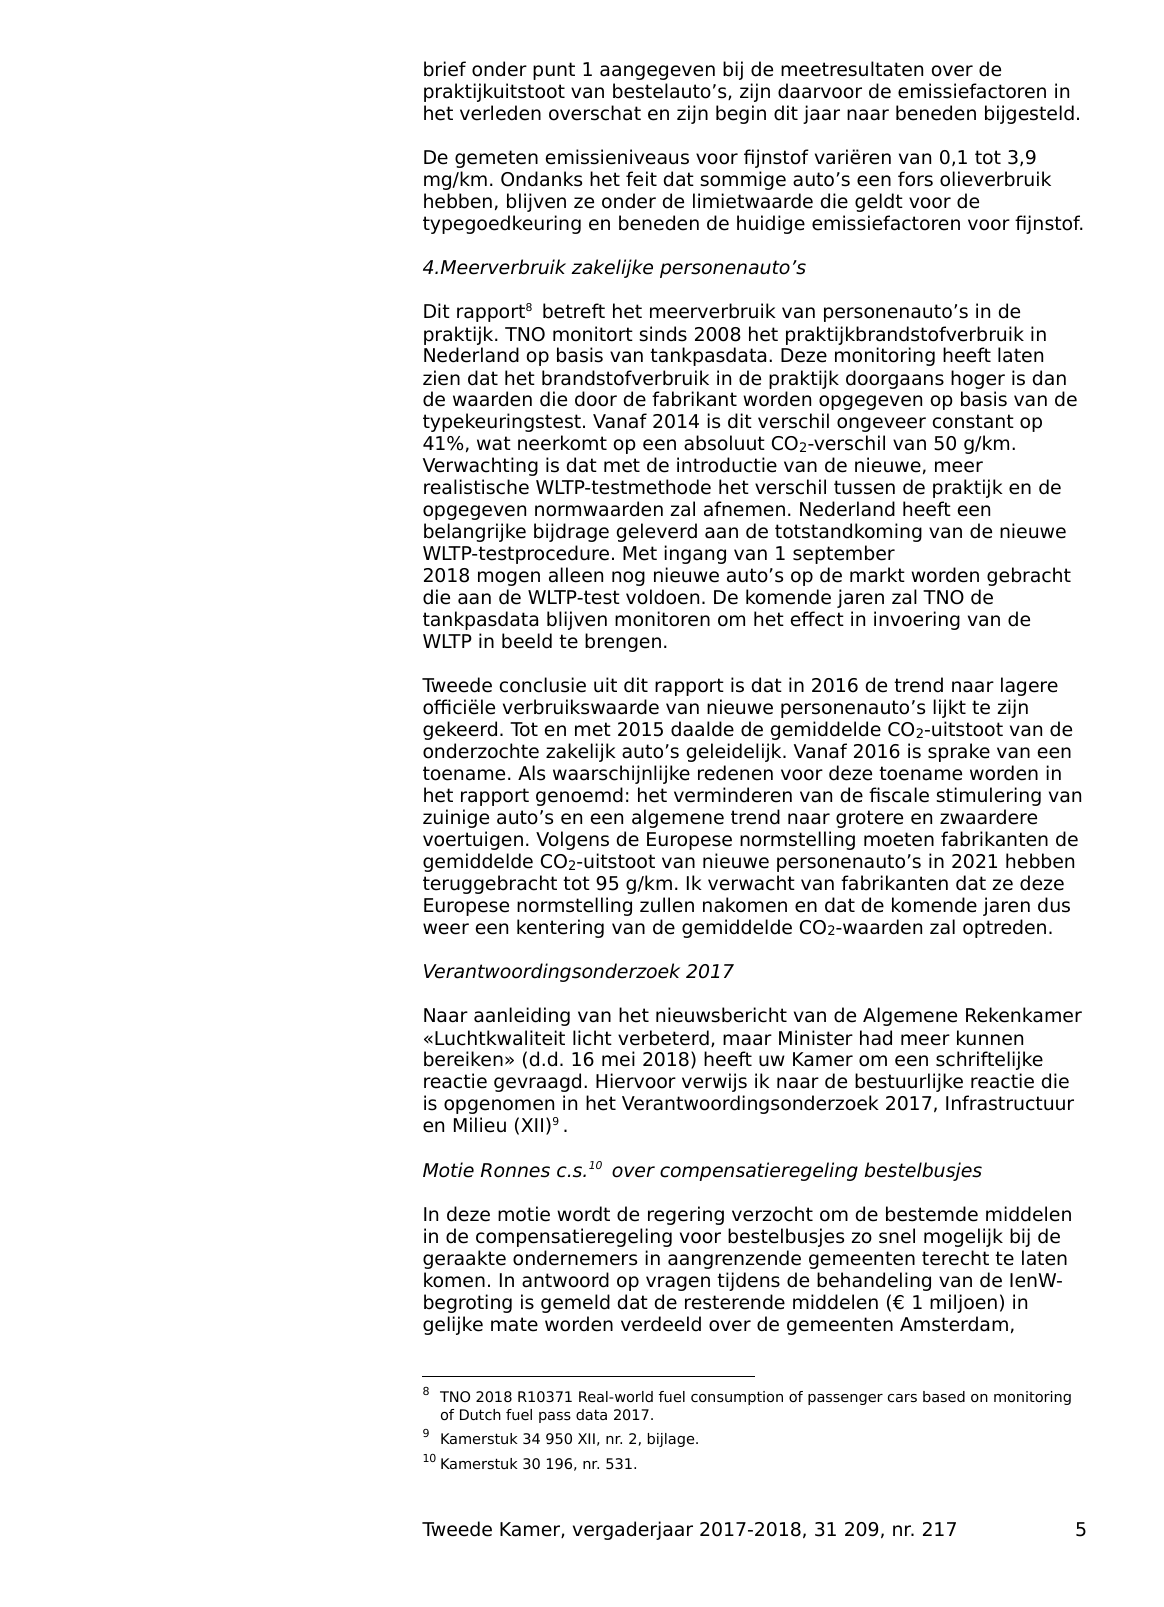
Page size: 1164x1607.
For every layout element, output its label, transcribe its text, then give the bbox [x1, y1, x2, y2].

subtitle Motie Ronnes c.s. over compensatieregeling bestelbusjes [422, 1159, 1087, 1181]
text Tweede conclusie uit dit rapport is dat in 2016 de trend naar lagere officiële verbruikswaarde van nieuwe personenauto’s lijkt te zijn gekeerd. Tot en met 2015 daalde de gemiddelde CO2-uitstoot van de onderzochte zakelijk auto’s geleidelijk. Vanaf 2016 is sprake van een toename. Als waarschijnlijke redenen voor deze toename worden in het rapport genoemd: het verminderen van de fiscale stimulering van zuinige auto’s en een algemene trend naar grotere en zwaardere voertuigen. Volgens de Europese normstelling moeten fabrikanten de gemiddelde CO2-uitstoot van nieuwe personenauto’s in 2021 hebben teruggebracht tot 95 g/km. Ik verwacht van fabrikanten dat ze deze Europese normstelling zullen nakomen en dat de komende jaren dus weer een kentering van de gemiddelde CO2-waarden zal optreden. [422, 675, 1087, 939]
text Dit rapport betreft het meerverbruik van personenauto’s in de praktijk. TNO monitort sinds 2008 het praktijkbrandstofverbruik in Nederland op basis van tankpasdata. Deze monitoring heeft laten zien dat het brandstofverbruik in de praktijk doorgaans hoger is dan de waarden die door de fabrikant worden opgegeven op basis van de typekeuringstest. Vanaf 2014 is dit verschil ongeveer constant op 41%, wat neerkomt op een absoluut CO2-verschil van 50 g/km. [422, 301, 1087, 455]
text TNO 2018 R10371 Real-world fuel consumption of passenger cars based on monitoring of Dutch fuel pass data 2017. [422, 1385, 1087, 1424]
text Kamerstuk 34 950 XII, nr. 2, bijlage. [422, 1427, 1087, 1449]
subtitle 4.Meerverbruik zakelijke personenauto’s [422, 257, 1087, 279]
text Verwachting is dat met de introductie van de nieuwe, meer realistische WLTP-testmethode het verschil tussen de praktijk en de opgegeven normwaarden zal afnemen. Nederland heeft een belangrijke bijdrage geleverd aan de totstandkoming van de nieuwe WLTP-testprocedure. Met ingang van 1 september [422, 455, 1087, 565]
text brief onder punt 1 aangegeven bij de meetresultaten over de praktijkuitstoot van bestelauto’s, zijn daarvoor de emissiefactoren in het verleden overschat en zijn begin dit jaar naar beneden bijgesteld. [422, 59, 1087, 125]
text De gemeten emissieniveaus voor fijnstof variëren van 0,1 tot 3,9 mg/km. Ondanks het feit dat sommige auto’s een fors olieverbruik hebben, blijven ze onder de limietwaarde die geldt voor de typegoedkeuring en beneden de huidige emissiefactoren voor fijnstof. [422, 147, 1087, 235]
text Naar aanleiding van het nieuwsbericht van de Algemene Rekenkamer «Luchtkwaliteit licht verbeterd, maar Minister had meer kunnen bereiken» (d.d. 16 mei 2018) heeft uw Kamer om een schriftelijke reactie gevraagd. Hiervoor verwijs ik naar de bestuurlijke reactie die is opgenomen in het Verantwoordingsonderzoek 2017, Infrastructuur en Milieu (XII). [422, 1005, 1087, 1137]
text In deze motie wordt de regering verzocht om de bestemde middelen in de compensatieregeling voor bestelbusjes zo snel mogelijk bij de geraakte ondernemers in aangrenzende gemeenten terecht te laten komen. In antwoord op vragen tijdens de behandeling van de IenW-begroting is gemeld dat de resterende middelen (€ 1 miljoen) in gelijke mate worden verdeeld over de gemeenten Amsterdam, [422, 1204, 1087, 1336]
text Kamerstuk 30 196, nr. 531. [422, 1452, 1087, 1474]
subtitle Verantwoordingsonderzoek 2017 [422, 961, 1087, 983]
text 2018 mogen alleen nog nieuwe auto’s op de markt worden gebracht die aan de WLTP-test voldoen. De komende jaren zal TNO de tankpasdata blijven monitoren om het effect in invoering van de WLTP in beeld te brengen. [422, 565, 1087, 653]
